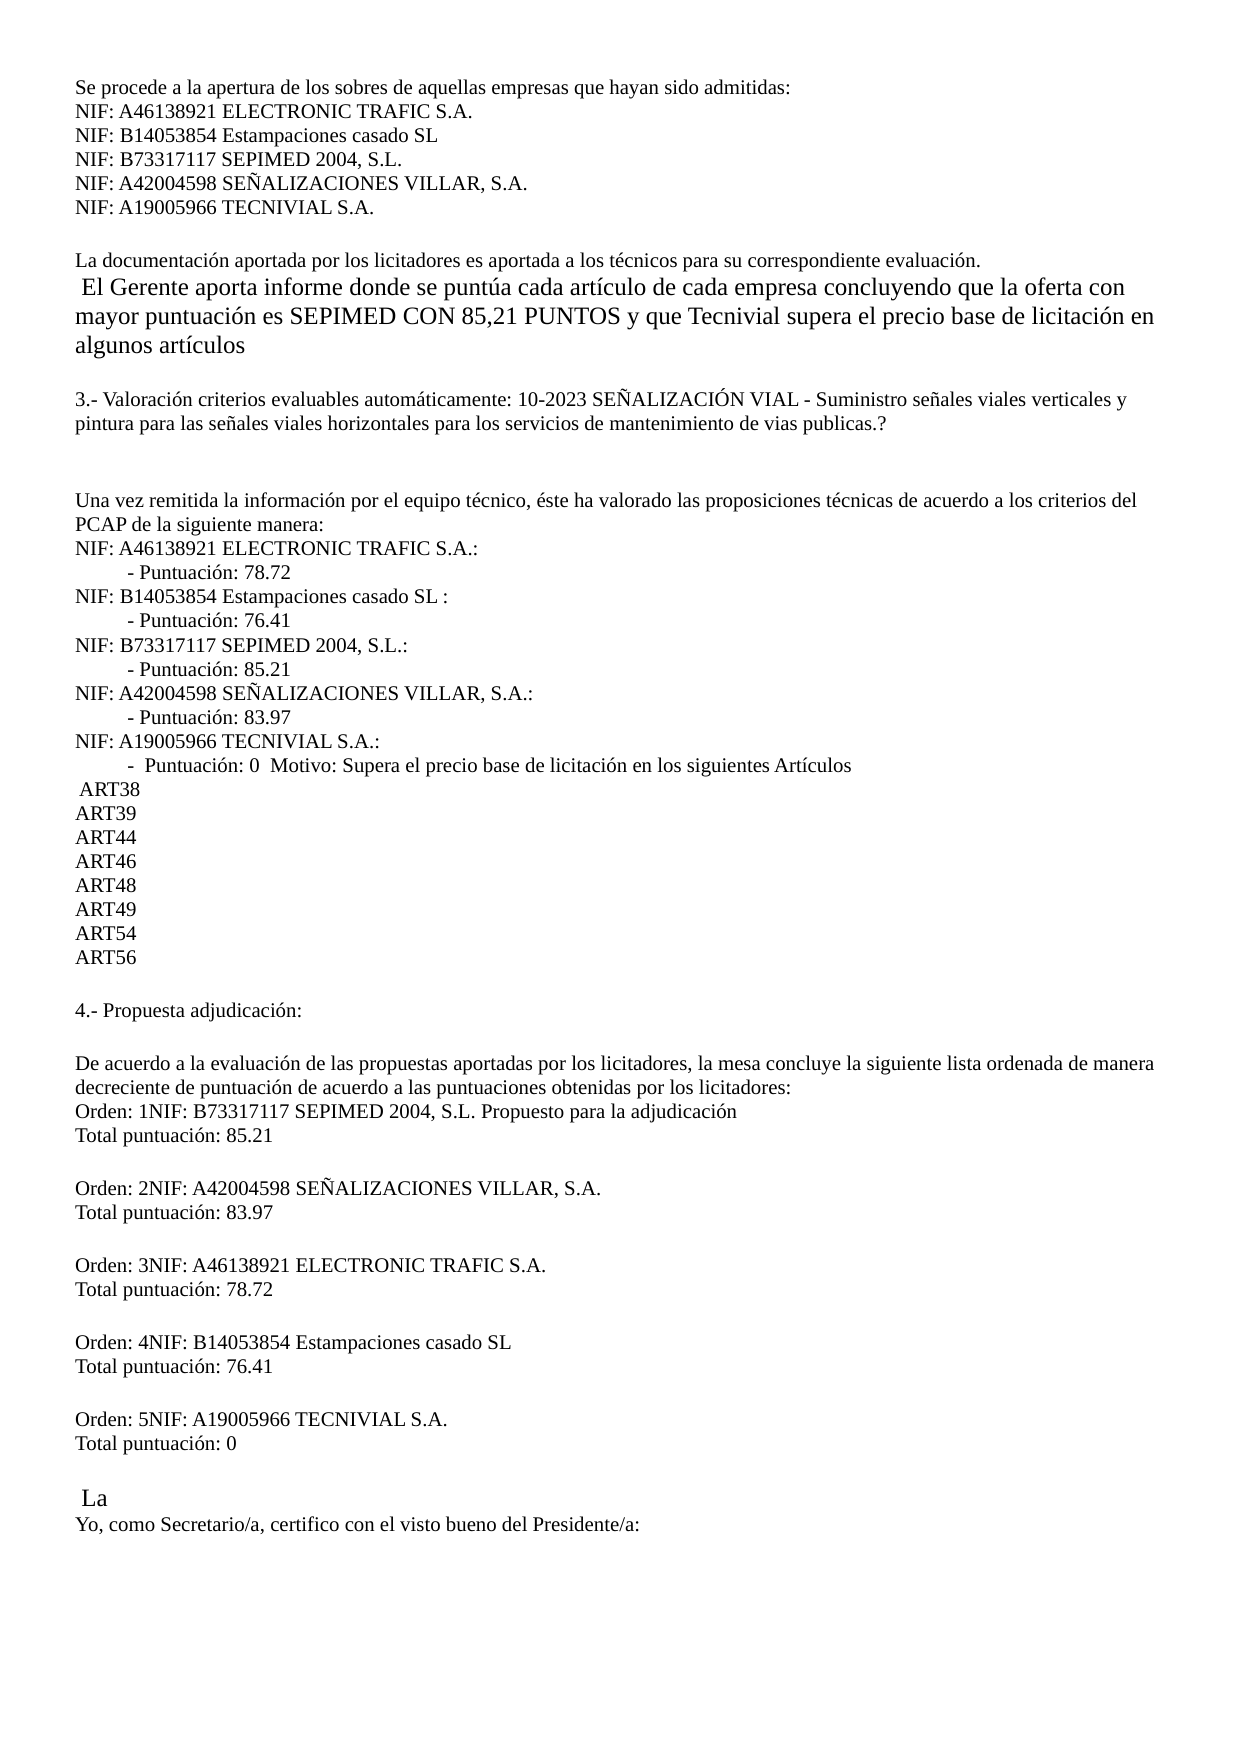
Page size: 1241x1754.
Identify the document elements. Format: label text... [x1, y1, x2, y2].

text ART39 [75, 801, 1165, 825]
text Orden: 2NIF: A42004598 SEÑALIZACIONES VILLAR, S.A. [75, 1176, 1165, 1200]
text ART48 [75, 873, 1165, 897]
text ART46 [75, 849, 1165, 873]
text NIF: A42004598 SEÑALIZACIONES VILLAR, S.A.: [75, 681, 1165, 705]
text ART44 [75, 825, 1165, 849]
text ART49 [75, 897, 1165, 921]
text Orden: 5NIF: A19005966 TECNIVIAL S.A. [75, 1407, 1165, 1431]
text NIF: A19005966 TECNIVIAL S.A. [75, 195, 1165, 219]
text La documentación aportada por los licitadores es aportada a los técnicos para su correspondiente evaluación. [75, 248, 1165, 272]
text NIF: A42004598 SEÑALIZACIONES VILLAR, S.A. [75, 171, 1165, 195]
text Total puntuación: 85.21 [75, 1123, 1165, 1147]
text - Puntuación: 83.97 [75, 705, 1165, 729]
text NIF: A19005966 TECNIVIAL S.A.: [75, 729, 1165, 753]
text Una vez remitida la información por el equipo técnico, éste ha valorado las proposiciones técnicas de acuerdo a los criterios del PCAP de la siguiente manera: [75, 488, 1165, 536]
text NIF: B14053854 Estampaciones casado SL : [75, 584, 1165, 608]
text ART38 [75, 777, 1165, 801]
text ART56 [75, 945, 1165, 969]
text Orden: 1NIF: B73317117 SEPIMED 2004, S.L. Propuesto para la adjudicación [75, 1099, 1165, 1123]
text NIF: B73317117 SEPIMED 2004, S.L.: [75, 632, 1165, 657]
text - Puntuación: 85.21 [75, 657, 1165, 681]
text Orden: 3NIF: A46138921 ELECTRONIC TRAFIC S.A. [75, 1253, 1165, 1277]
text - Puntuación: 0 Motivo: Supera el precio base de licitación en los siguientes Artículos [75, 753, 1165, 777]
text Total puntuación: 78.72 [75, 1277, 1165, 1301]
text Yo, como Secretario/a, certifico con el visto bueno del Presidente/a: [75, 1512, 1165, 1536]
text Se procede a la apertura de los sobres de aquellas empresas que hayan sido admitidas: [75, 75, 1165, 99]
text Total puntuación: 0 [75, 1431, 1165, 1455]
text Orden: 4NIF: B14053854 Estampaciones casado SL [75, 1330, 1165, 1354]
text Total puntuación: 76.41 [75, 1354, 1165, 1378]
text ART54 [75, 921, 1165, 945]
text 3.- Valoración criterios evaluables automáticamente: 10-2023 SEÑALIZACIÓN VIAL - Suministro señales viales verticales y pintura para las señales viales horizontales para los servicios de mantenimiento de vias publicas.? [75, 387, 1165, 435]
text - Puntuación: 78.72 [75, 560, 1165, 584]
text La [75, 1483, 1165, 1512]
text - Puntuación: 76.41 [75, 608, 1165, 632]
text De acuerdo a la evaluación de las propuestas aportadas por los licitadores, la mesa concluye la siguiente lista ordenada de manera decreciente de puntuación de acuerdo a las puntuaciones obtenidas por los licitadores: [75, 1051, 1165, 1099]
text NIF: B73317117 SEPIMED 2004, S.L. [75, 147, 1165, 171]
text 4.- Propuesta adjudicación: [75, 998, 1165, 1022]
text El Gerente aporta informe donde se puntúa cada artículo de cada empresa concluyendo que la oferta con mayor puntuación es SEPIMED CON 85,21 PUNTOS y que Tecnivial supera el precio base de licitación en algunos artículos [75, 272, 1165, 358]
text NIF: A46138921 ELECTRONIC TRAFIC S.A.: [75, 536, 1165, 560]
text Total puntuación: 83.97 [75, 1200, 1165, 1224]
text NIF: B14053854 Estampaciones casado SL [75, 123, 1165, 147]
text NIF: A46138921 ELECTRONIC TRAFIC S.A. [75, 99, 1165, 123]
